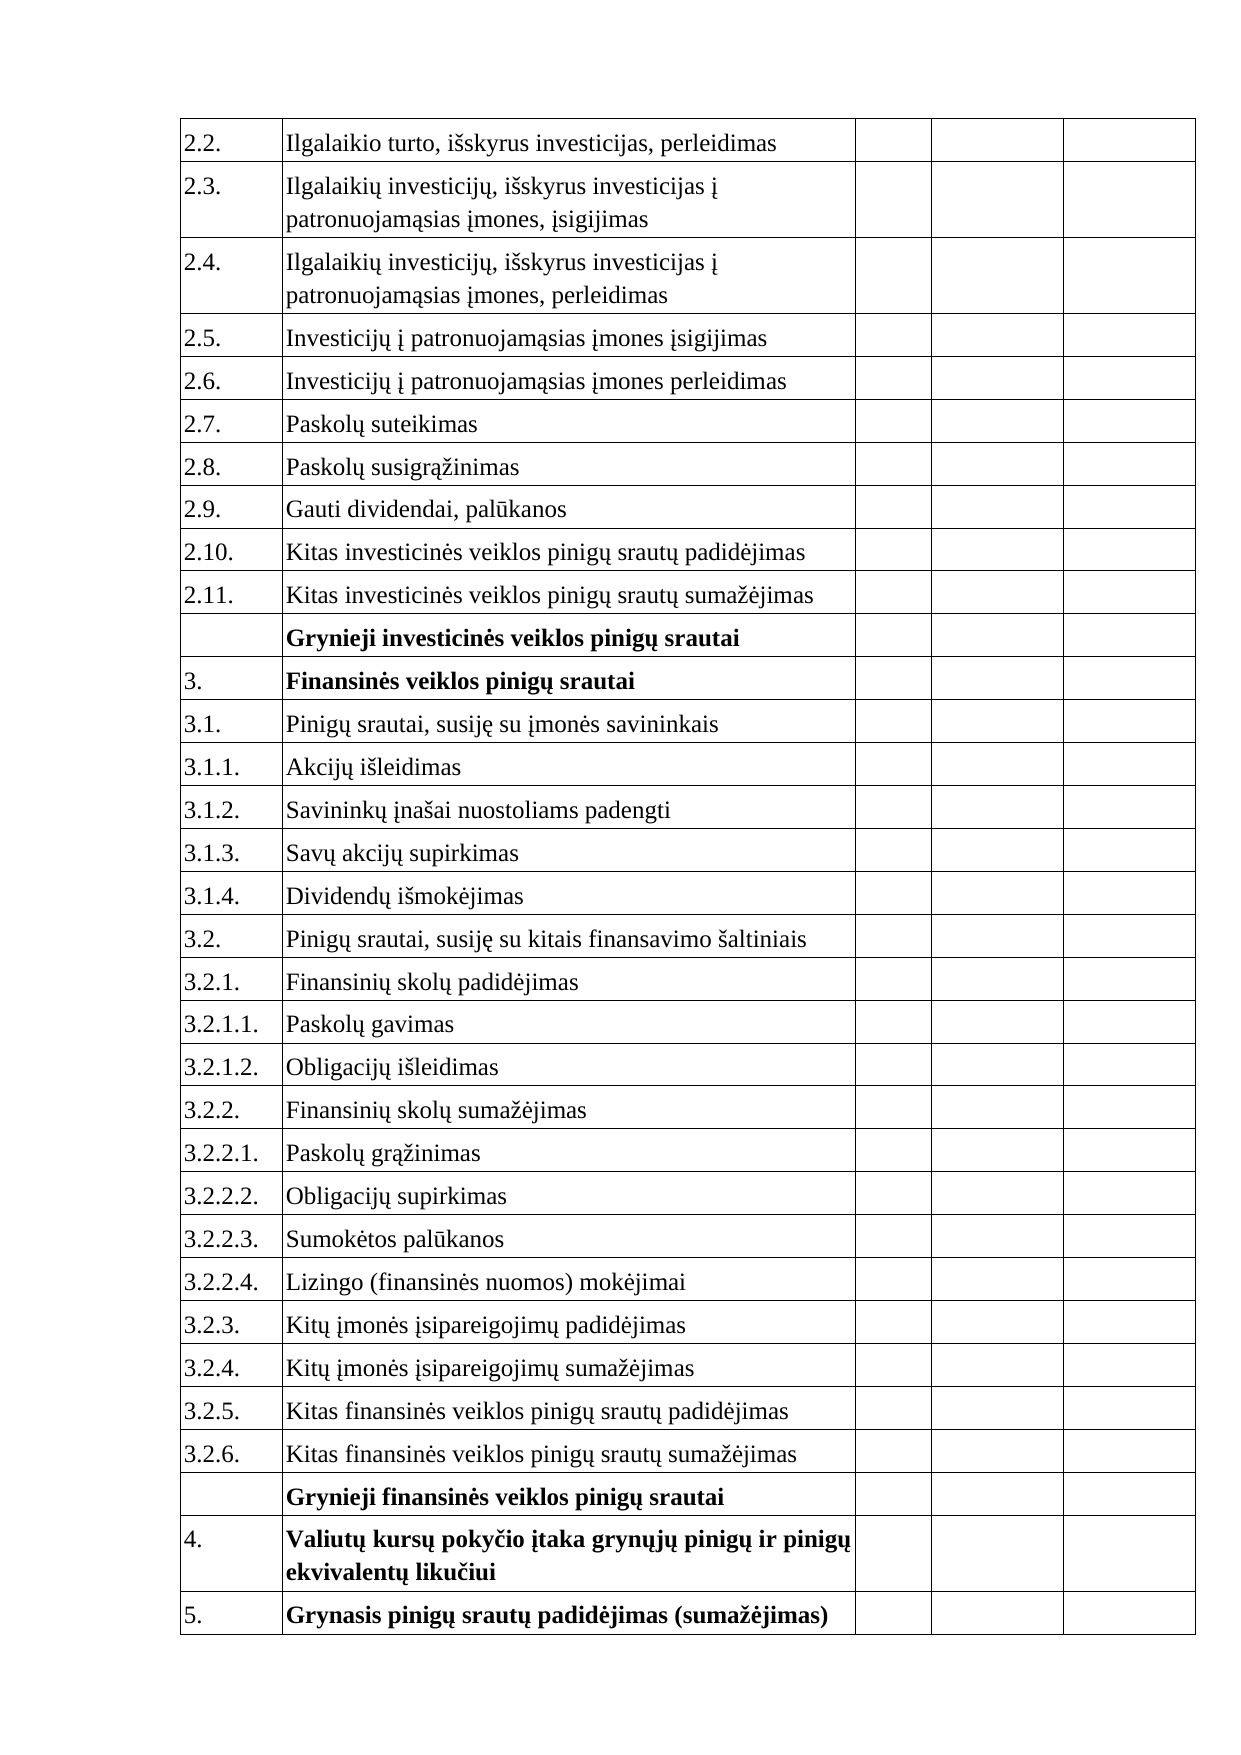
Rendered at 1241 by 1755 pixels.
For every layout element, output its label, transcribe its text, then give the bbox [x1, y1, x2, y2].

table_cell [1064, 1001, 1195, 1042]
table_cell [856, 614, 931, 656]
table_cell 2.9. [181, 486, 282, 527]
table_cell [1064, 314, 1195, 356]
table_cell Ilgalaikių investicijų, išskyrus investicijas į patronuojamąsias įmones, įsigijimas [283, 162, 855, 237]
table_cell [1064, 119, 1195, 161]
table_cell [856, 571, 931, 613]
table_cell [1064, 657, 1195, 699]
table_cell Kitas finansinės veiklos pinigų srautų padidėjimas [283, 1387, 855, 1429]
table_cell [932, 829, 1063, 871]
table_cell [856, 1344, 931, 1386]
table_cell Dividendų išmokėjimas [283, 872, 855, 914]
table_cell [856, 1387, 931, 1429]
table_cell [856, 958, 931, 999]
table_cell [1064, 1473, 1195, 1514]
table_cell [932, 443, 1063, 484]
table_cell 3. [181, 657, 282, 699]
table_cell [932, 400, 1063, 442]
table_cell 2.7. [181, 400, 282, 442]
table_cell 4. [181, 1516, 282, 1591]
table_cell 3.2.2.2. [181, 1172, 282, 1214]
table_cell [856, 700, 931, 742]
table_cell [1064, 872, 1195, 914]
table_cell [856, 529, 931, 570]
table_cell [932, 314, 1063, 356]
table_cell Pinigų srautai, susiję su kitais finansavimo šaltiniais [283, 915, 855, 957]
table_cell Grynieji finansinės veiklos pinigų srautai [283, 1473, 855, 1514]
table_cell [932, 119, 1063, 161]
table_cell [856, 1516, 931, 1591]
table_cell 3.2.1.1. [181, 1001, 282, 1042]
table_cell Investicijų į patronuojamąsias įmones perleidimas [283, 357, 855, 399]
table_cell [856, 1430, 931, 1472]
table_cell [932, 614, 1063, 656]
table_cell [932, 1258, 1063, 1300]
table_cell [1064, 614, 1195, 656]
table_cell [932, 1129, 1063, 1171]
table_cell [932, 1516, 1063, 1591]
table_cell [856, 1301, 931, 1343]
table_cell [856, 829, 931, 871]
table_cell [932, 743, 1063, 785]
table_cell 3.1.3. [181, 829, 282, 871]
table_cell Obligacijų išleidimas [283, 1044, 855, 1085]
table_cell [1064, 1592, 1195, 1633]
table_cell 2.11. [181, 571, 282, 613]
table_cell [1064, 529, 1195, 570]
table_cell 3.1.1. [181, 743, 282, 785]
table_cell [856, 443, 931, 484]
table_cell [932, 571, 1063, 613]
table_cell [1064, 829, 1195, 871]
table_cell Investicijų į patronuojamąsias įmones įsigijimas [283, 314, 855, 356]
table_cell 3.1.2. [181, 786, 282, 828]
table_cell 2.6. [181, 357, 282, 399]
table_cell [856, 1172, 931, 1214]
table_cell Gauti dividendai, palūkanos [283, 486, 855, 527]
table_cell [856, 657, 931, 699]
table_cell Pinigų srautai, susiję su įmonės savininkais [283, 700, 855, 742]
table_cell 3.1. [181, 700, 282, 742]
table_cell [1064, 571, 1195, 613]
table_cell [1064, 443, 1195, 484]
table_cell 2.4. [181, 238, 282, 313]
table_cell 3.2.2.1. [181, 1129, 282, 1171]
table_cell [181, 614, 282, 656]
table_cell 3.2.3. [181, 1301, 282, 1343]
table_cell 2.2. [181, 119, 282, 161]
table_cell [932, 1001, 1063, 1042]
table_cell [856, 238, 931, 313]
table_cell [932, 1301, 1063, 1343]
table_cell 5. [181, 1592, 282, 1633]
table_cell 2.8. [181, 443, 282, 484]
table_cell [932, 1387, 1063, 1429]
table_cell [856, 743, 931, 785]
table_cell [932, 657, 1063, 699]
table_cell [856, 162, 931, 237]
table_cell 3.2.1.2. [181, 1044, 282, 1085]
table_cell 3.2.5. [181, 1387, 282, 1429]
table_cell [932, 700, 1063, 742]
table_cell [932, 786, 1063, 828]
table_cell [932, 1086, 1063, 1128]
table_cell Valiutų kursų pokyčio įtaka grynųjų pinigų ir pinigų ekvivalentų likučiui [283, 1516, 855, 1591]
table_cell [932, 958, 1063, 999]
table_cell [1064, 1430, 1195, 1472]
table_cell [856, 915, 931, 957]
table_cell [856, 400, 931, 442]
table_cell [1064, 1258, 1195, 1300]
table_cell Finansinių skolų sumažėjimas [283, 1086, 855, 1128]
table_cell [856, 314, 931, 356]
table_cell Akcijų išleidimas [283, 743, 855, 785]
table_cell [932, 1215, 1063, 1257]
table_cell [856, 1086, 931, 1128]
table_cell [1064, 400, 1195, 442]
table_cell [181, 1473, 282, 1514]
table_cell [932, 162, 1063, 237]
table_cell 3.2.1. [181, 958, 282, 999]
table_cell [856, 1473, 931, 1514]
table_cell [932, 1172, 1063, 1214]
table_cell [856, 872, 931, 914]
table_cell [932, 486, 1063, 527]
table_cell [856, 1129, 931, 1171]
table_cell Savų akcijų supirkimas [283, 829, 855, 871]
table_cell [932, 1473, 1063, 1514]
table_cell [1064, 915, 1195, 957]
table_cell 2.3. [181, 162, 282, 237]
table_cell [932, 915, 1063, 957]
table_cell [1064, 1516, 1195, 1591]
table_cell [1064, 1172, 1195, 1214]
table_cell [932, 1044, 1063, 1085]
table_cell 2.5. [181, 314, 282, 356]
table_cell [1064, 486, 1195, 527]
table_cell [1064, 238, 1195, 313]
table_cell [932, 357, 1063, 399]
table_cell [932, 1430, 1063, 1472]
table_cell [856, 1592, 931, 1633]
table_cell Ilgalaikių investicijų, išskyrus investicijas į patronuojamąsias įmones, perleidimas [283, 238, 855, 313]
table_cell Kitų įmonės įsipareigojimų padidėjimas [283, 1301, 855, 1343]
table_cell Grynasis pinigų srautų padidėjimas (sumažėjimas) [283, 1592, 855, 1633]
table_cell Kitas investicinės veiklos pinigų srautų sumažėjimas [283, 571, 855, 613]
table_cell 3.2.6. [181, 1430, 282, 1472]
table_cell 3.2.2.4. [181, 1258, 282, 1300]
table_cell Kitas investicinės veiklos pinigų srautų padidėjimas [283, 529, 855, 570]
table_cell [856, 786, 931, 828]
table_cell [856, 119, 931, 161]
table_cell 3.2. [181, 915, 282, 957]
table_cell [932, 1592, 1063, 1633]
table_cell Grynieji investicinės veiklos pinigų srautai [283, 614, 855, 656]
table_cell [856, 1001, 931, 1042]
table_cell [856, 1044, 931, 1085]
table_cell [1064, 743, 1195, 785]
table_cell Paskolų grąžinimas [283, 1129, 855, 1171]
table_cell [1064, 1301, 1195, 1343]
table_cell 2.10. [181, 529, 282, 570]
table_cell [1064, 1044, 1195, 1085]
table_cell [1064, 1215, 1195, 1257]
table_cell Paskolų suteikimas [283, 400, 855, 442]
table_cell Finansinės veiklos pinigų srautai [283, 657, 855, 699]
table_cell 3.2.2. [181, 1086, 282, 1128]
table_cell [1064, 162, 1195, 237]
table_cell [932, 1344, 1063, 1386]
table_cell Kitas finansinės veiklos pinigų srautų sumažėjimas [283, 1430, 855, 1472]
table_cell [1064, 1344, 1195, 1386]
table_cell 3.1.4. [181, 872, 282, 914]
table_cell [932, 872, 1063, 914]
table_cell [1064, 1129, 1195, 1171]
table_cell [932, 529, 1063, 570]
table_cell Savininkų įnašai nuostoliams padengti [283, 786, 855, 828]
table_cell [1064, 1086, 1195, 1128]
table_cell Lizingo (finansinės nuomos) mokėjimai [283, 1258, 855, 1300]
table_cell [1064, 786, 1195, 828]
table_cell [1064, 700, 1195, 742]
table_cell Paskolų gavimas [283, 1001, 855, 1042]
table_cell Paskolų susigrąžinimas [283, 443, 855, 484]
table_cell Finansinių skolų padidėjimas [283, 958, 855, 999]
table_cell [856, 357, 931, 399]
table_cell [1064, 958, 1195, 999]
table_cell [856, 486, 931, 527]
table_cell [856, 1215, 931, 1257]
table_cell 3.2.2.3. [181, 1215, 282, 1257]
table_cell Sumokėtos palūkanos [283, 1215, 855, 1257]
table_cell [932, 238, 1063, 313]
table_cell [1064, 1387, 1195, 1429]
table_cell Obligacijų supirkimas [283, 1172, 855, 1214]
table_cell Kitų įmonės įsipareigojimų sumažėjimas [283, 1344, 855, 1386]
table_cell 3.2.4. [181, 1344, 282, 1386]
table_cell Ilgalaikio turto, išskyrus investicijas, perleidimas [283, 119, 855, 161]
table_cell [856, 1258, 931, 1300]
table_cell [1064, 357, 1195, 399]
